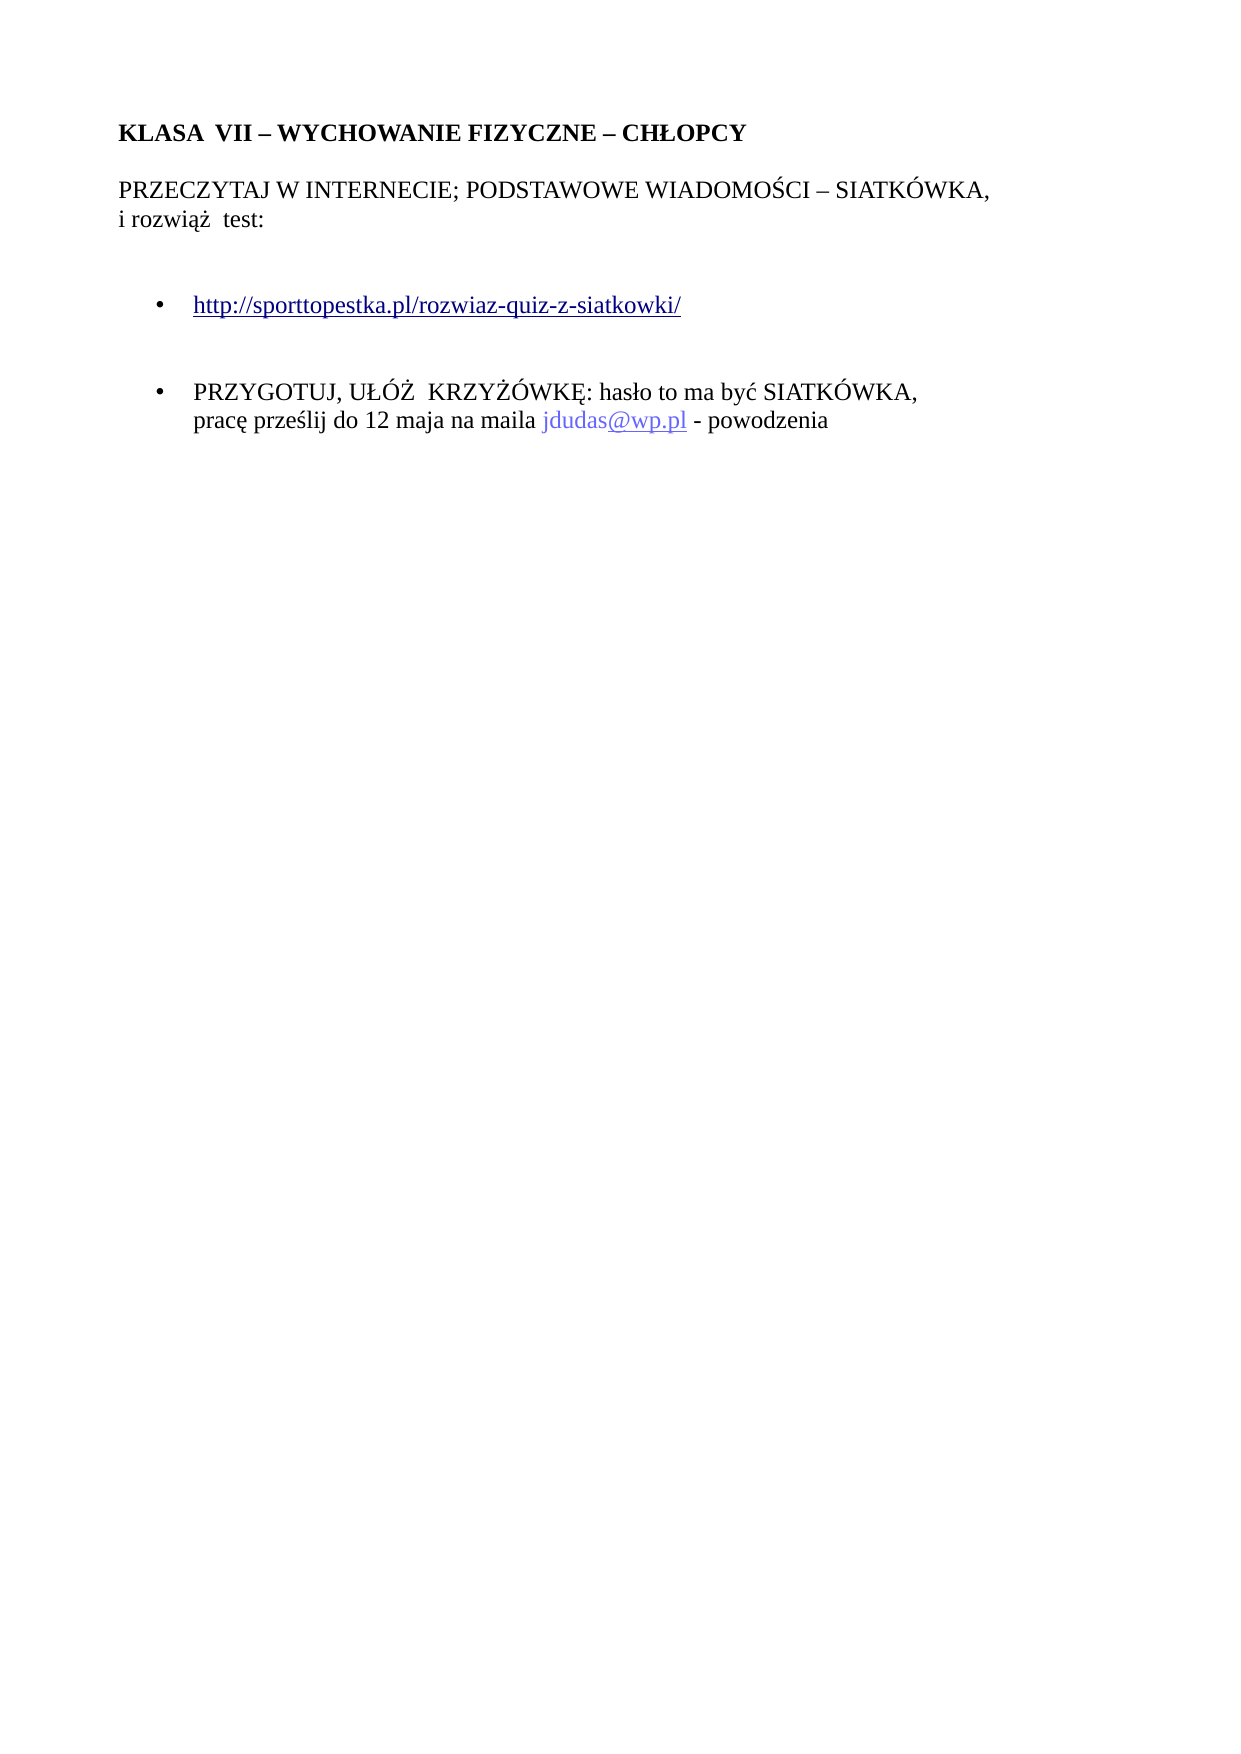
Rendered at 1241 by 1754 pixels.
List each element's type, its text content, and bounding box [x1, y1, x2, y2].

list http://sporttopestka.pl/rozwiaz-quiz-z-siatkowki/ [156, 291, 1122, 319]
text KLASA VII – WYCHOWANIE FIZYCZNE – CHŁOPCY [118, 118, 1122, 147]
text i rozwiąż test: [118, 204, 1122, 233]
list PRZYGOTUJ, UŁÓŻ KRZYŻÓWKĘ: hasło to ma być SIATKÓWKA, [156, 377, 1122, 406]
text PRZECZYTAJ W INTERNECIE; PODSTAWOWE WIADOMOŚCI – SIATKÓWKA, [118, 176, 1122, 204]
list pracę prześlij do 12 maja na maila jdudas@wp.pl - powodzenia [156, 406, 1122, 434]
